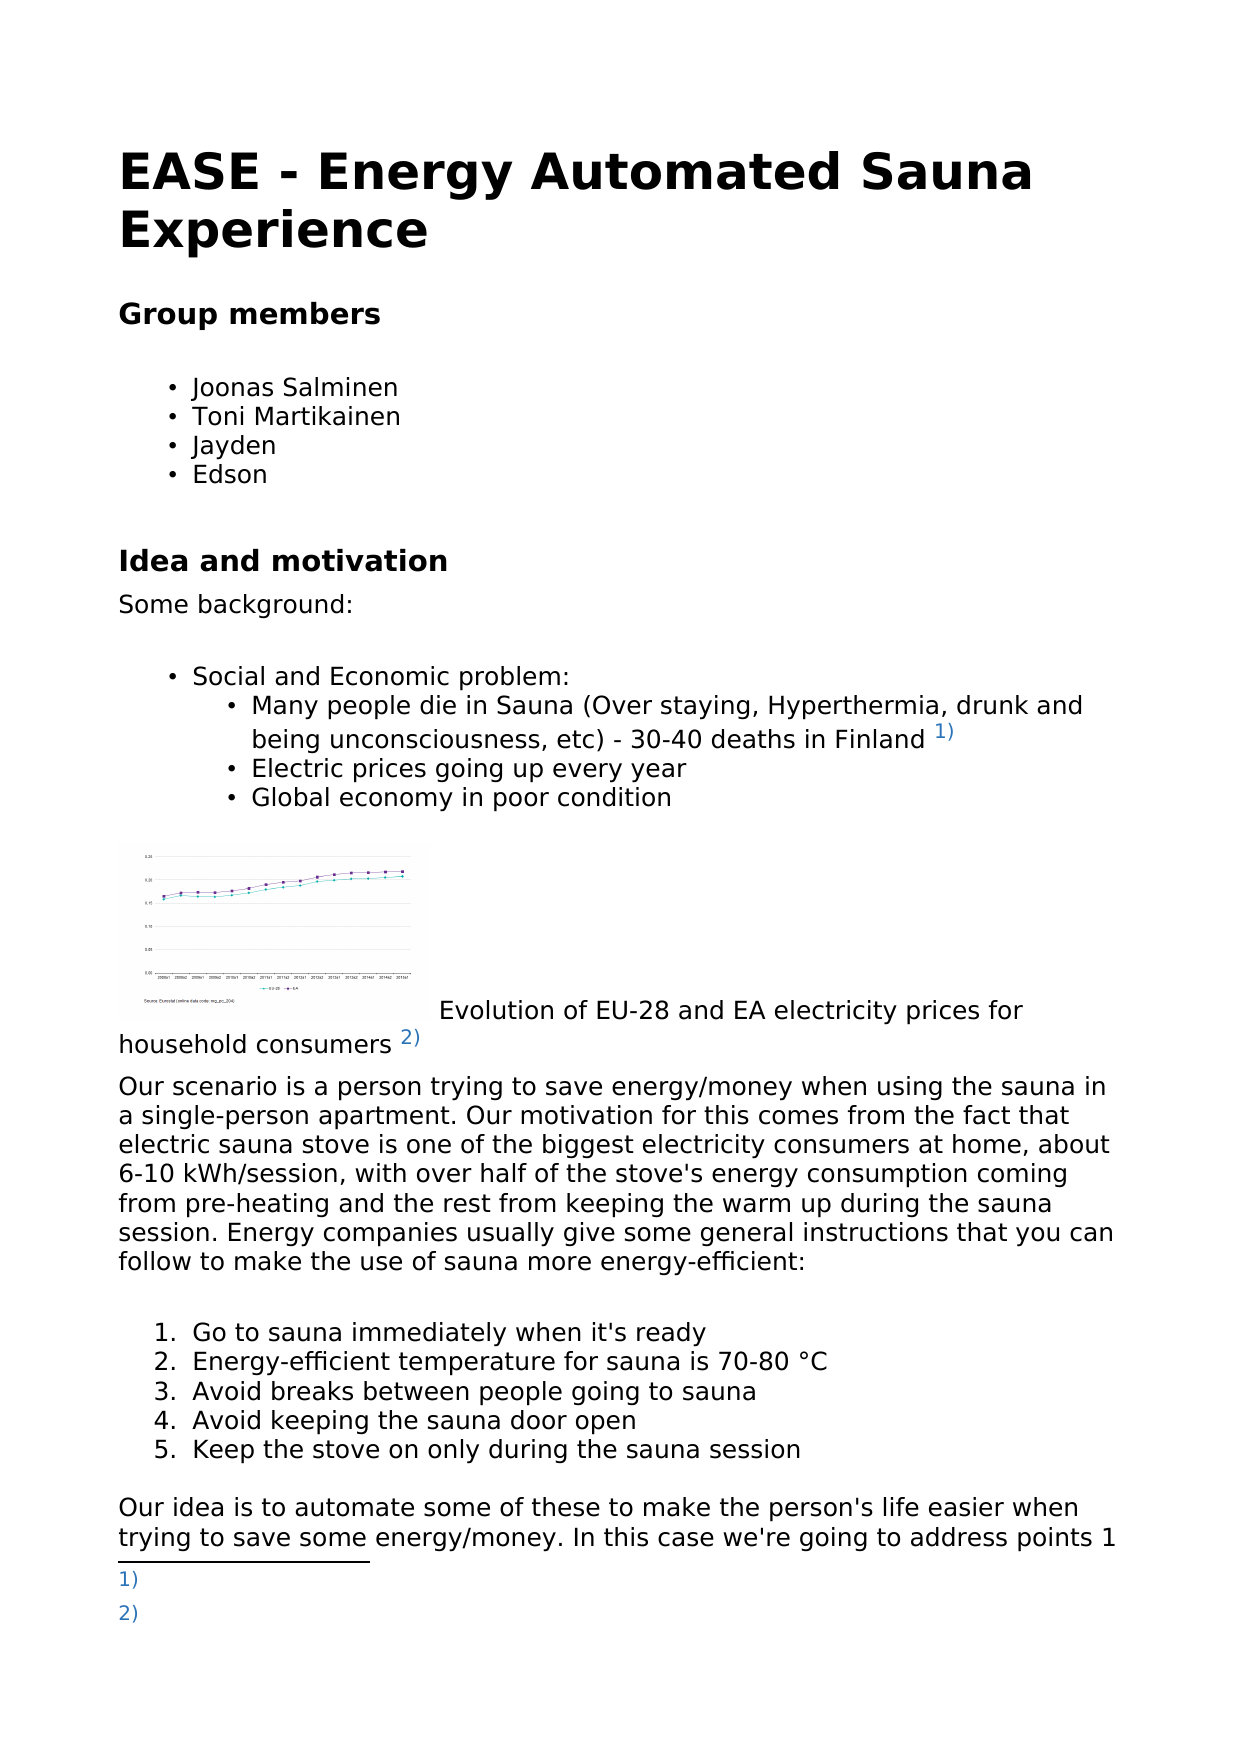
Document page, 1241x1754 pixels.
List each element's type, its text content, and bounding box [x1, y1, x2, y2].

list Joonas Salminen [177, 373, 1122, 402]
picture [118, 842, 431, 1020]
list Jayden [177, 431, 1122, 461]
subtitle EASE - Energy Automated Sauna Experience [118, 143, 1122, 259]
list Toni Martikainen [177, 402, 1122, 431]
subtitle Idea and motivation [118, 544, 1122, 578]
list Social and Economic problem: [177, 662, 1122, 691]
list Many people die in Sauna (Over staying, Hyperthermia, drunk and being unconsciousness, etc) - 30-40 deaths in Finland [236, 691, 1122, 754]
list Edson [177, 461, 1122, 490]
list Avoid breaks between people going to sauna [177, 1377, 1122, 1406]
list Electric prices going up every year [236, 754, 1122, 783]
subtitle Group members [118, 297, 1122, 331]
list Avoid keeping the sauna door open [177, 1406, 1122, 1435]
list Go to sauna immediately when it's ready [177, 1318, 1122, 1347]
text Our scenario is a person trying to save energy/money when using the sauna in a single-person apartment. Our motivation for this comes from the fact that electric sauna stove is one of the biggest electricity consumers at home, about 6-10 kWh/session, with over half of the stove's energy consumption coming from pre-heating and the rest from keeping the warm up during the sauna session. Energy companies usually give some general instructions that you can follow to make the use of sauna more energy-efficient: [118, 1072, 1122, 1276]
text Evolution of EU-28 and EA electricity prices for household consumers [118, 842, 1122, 1060]
list Global economy in poor condition [236, 783, 1122, 812]
list Keep the stove on only during the sauna session [177, 1435, 1122, 1464]
list Energy-efficient temperature for sauna is 70-80 °C [177, 1347, 1122, 1377]
text Our idea is to automate some of these to make the person's life easier when trying to save some energy/money. In this case we're going to address points 1 [118, 1494, 1122, 1552]
text Some background: [118, 591, 1122, 620]
